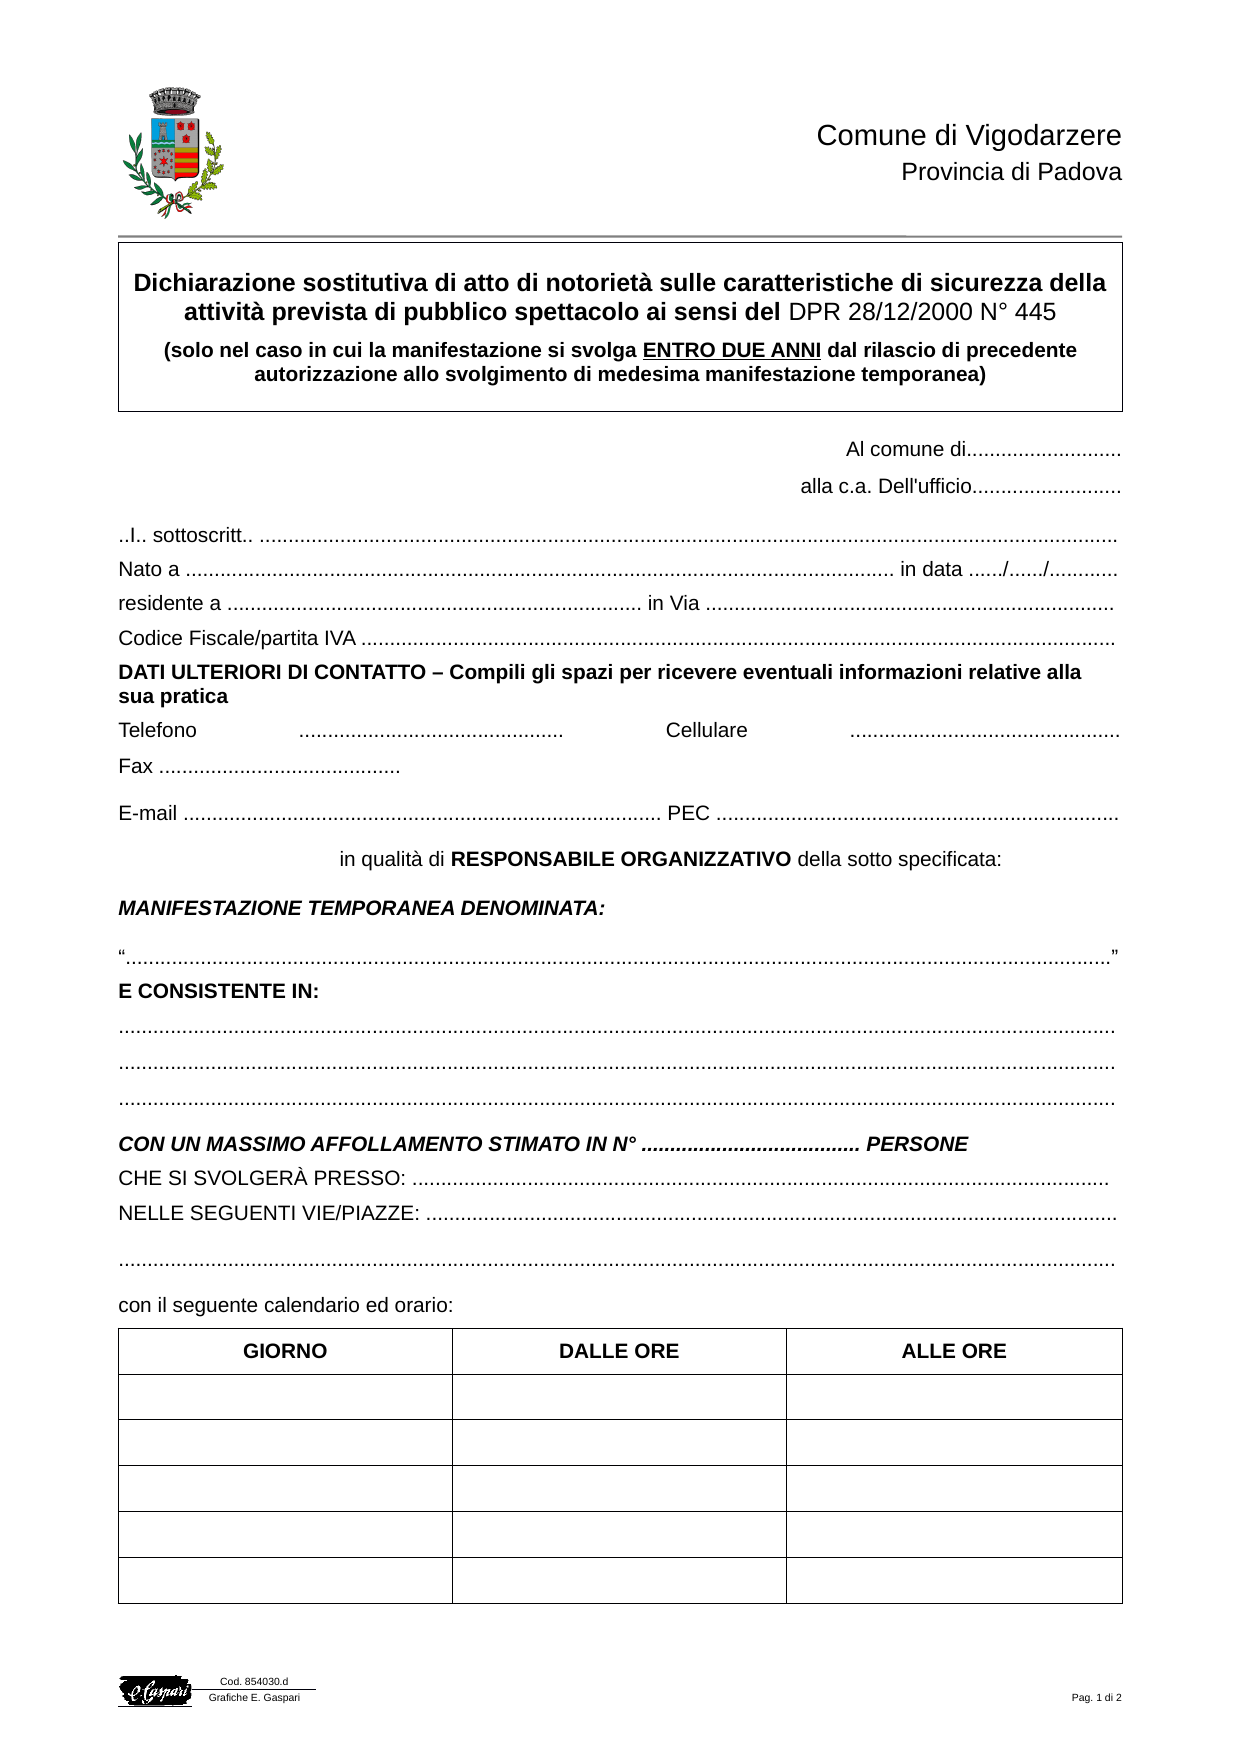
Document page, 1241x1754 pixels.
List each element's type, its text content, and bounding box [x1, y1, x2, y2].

text ............................................................................................................................................................................. [118, 1247, 1122, 1271]
text Nato a ........................................................................................................................... in data ....../....../............ [118, 557, 1122, 581]
text CHE SI SVOLGERÀ PRESSO: ......................................................................................................................... [118, 1166, 1122, 1190]
text Comune di Vigodarzere [224, 118, 1122, 152]
table_cell [119, 1558, 452, 1603]
text Provincia di Padova [224, 157, 1122, 185]
table_cell [453, 1512, 786, 1557]
table_cell [787, 1466, 1122, 1511]
table_cell [787, 1558, 1122, 1603]
table_cell [787, 1375, 1122, 1419]
table_header ALLE ORE [787, 1329, 1122, 1373]
table_header DALLE ORE [453, 1329, 786, 1373]
text Codice Fiscale/partita IVA ................................................................................................................................... [118, 626, 1122, 649]
table_header GIORNO [119, 1329, 452, 1373]
subtitle CON UN MASSIMO AFFOLLAMENTO STIMATO IN N° ...................................... PERSONE [118, 1132, 1122, 1156]
picture [118, 1674, 192, 1706]
text DATI ULTERIORI DI CONTATTO – Compili gli spazi per ricevere eventuali informazioni relative alla sua pratica [118, 660, 1122, 708]
table_cell [453, 1558, 786, 1603]
picture [122, 87, 224, 219]
text in qualità di RESPONSABILE ORGANIZZATIVO della sotto specificata: [266, 847, 1122, 871]
table_cell [119, 1420, 452, 1465]
table_cell [453, 1375, 786, 1419]
text con il seguente calendario ed orario: [118, 1293, 1122, 1317]
table_cell [787, 1512, 1122, 1557]
subtitle MANIFESTAZIONE TEMPORANEA DENOMINATA: [118, 896, 1122, 920]
text ....................................................................................................................................................................................................................................................................................................................................................................................................................................................................................................................................... [118, 1014, 1122, 1109]
text ..I.. sottoscritt.. ..................................................................................................................................................... [118, 522, 1122, 546]
text Telefono .............................................. Cellulare ............................................... Fax .......................................... [118, 718, 1122, 778]
table_cell [787, 1420, 1122, 1465]
text NELLE SEGUENTI VIE/PIAZZE: ........................................................................................................................ [118, 1201, 1122, 1224]
text alla c.a. Dell'ufficio.......................... [118, 473, 1122, 497]
table_cell [119, 1512, 452, 1557]
text residente a ........................................................................ in Via ....................................................................... [118, 591, 1122, 615]
table_header Dichiarazione sostitutiva di atto di notorietà sulle caratteristiche di sicurezza della attività prevista di pubblico spettacolo ai sensi del DPR 28/12/2000 N° 445 (solo nel caso in cui la manifestazione si svolga ENTRO DUE ANNI dal rilascio di precedente autorizzazione allo svolgimento di medesima manifestazione temporanea) [119, 243, 1122, 411]
text Al comune di........................... [118, 437, 1122, 461]
text E-mail ................................................................................... PEC ...................................................................... [118, 801, 1122, 824]
table_cell [119, 1466, 452, 1511]
text E CONSISTENTE IN: [118, 979, 1122, 1003]
text “...........................................................................................................................................................................” [118, 945, 1122, 969]
table_cell [119, 1375, 452, 1419]
table_cell [453, 1466, 786, 1511]
table_cell [453, 1420, 786, 1465]
